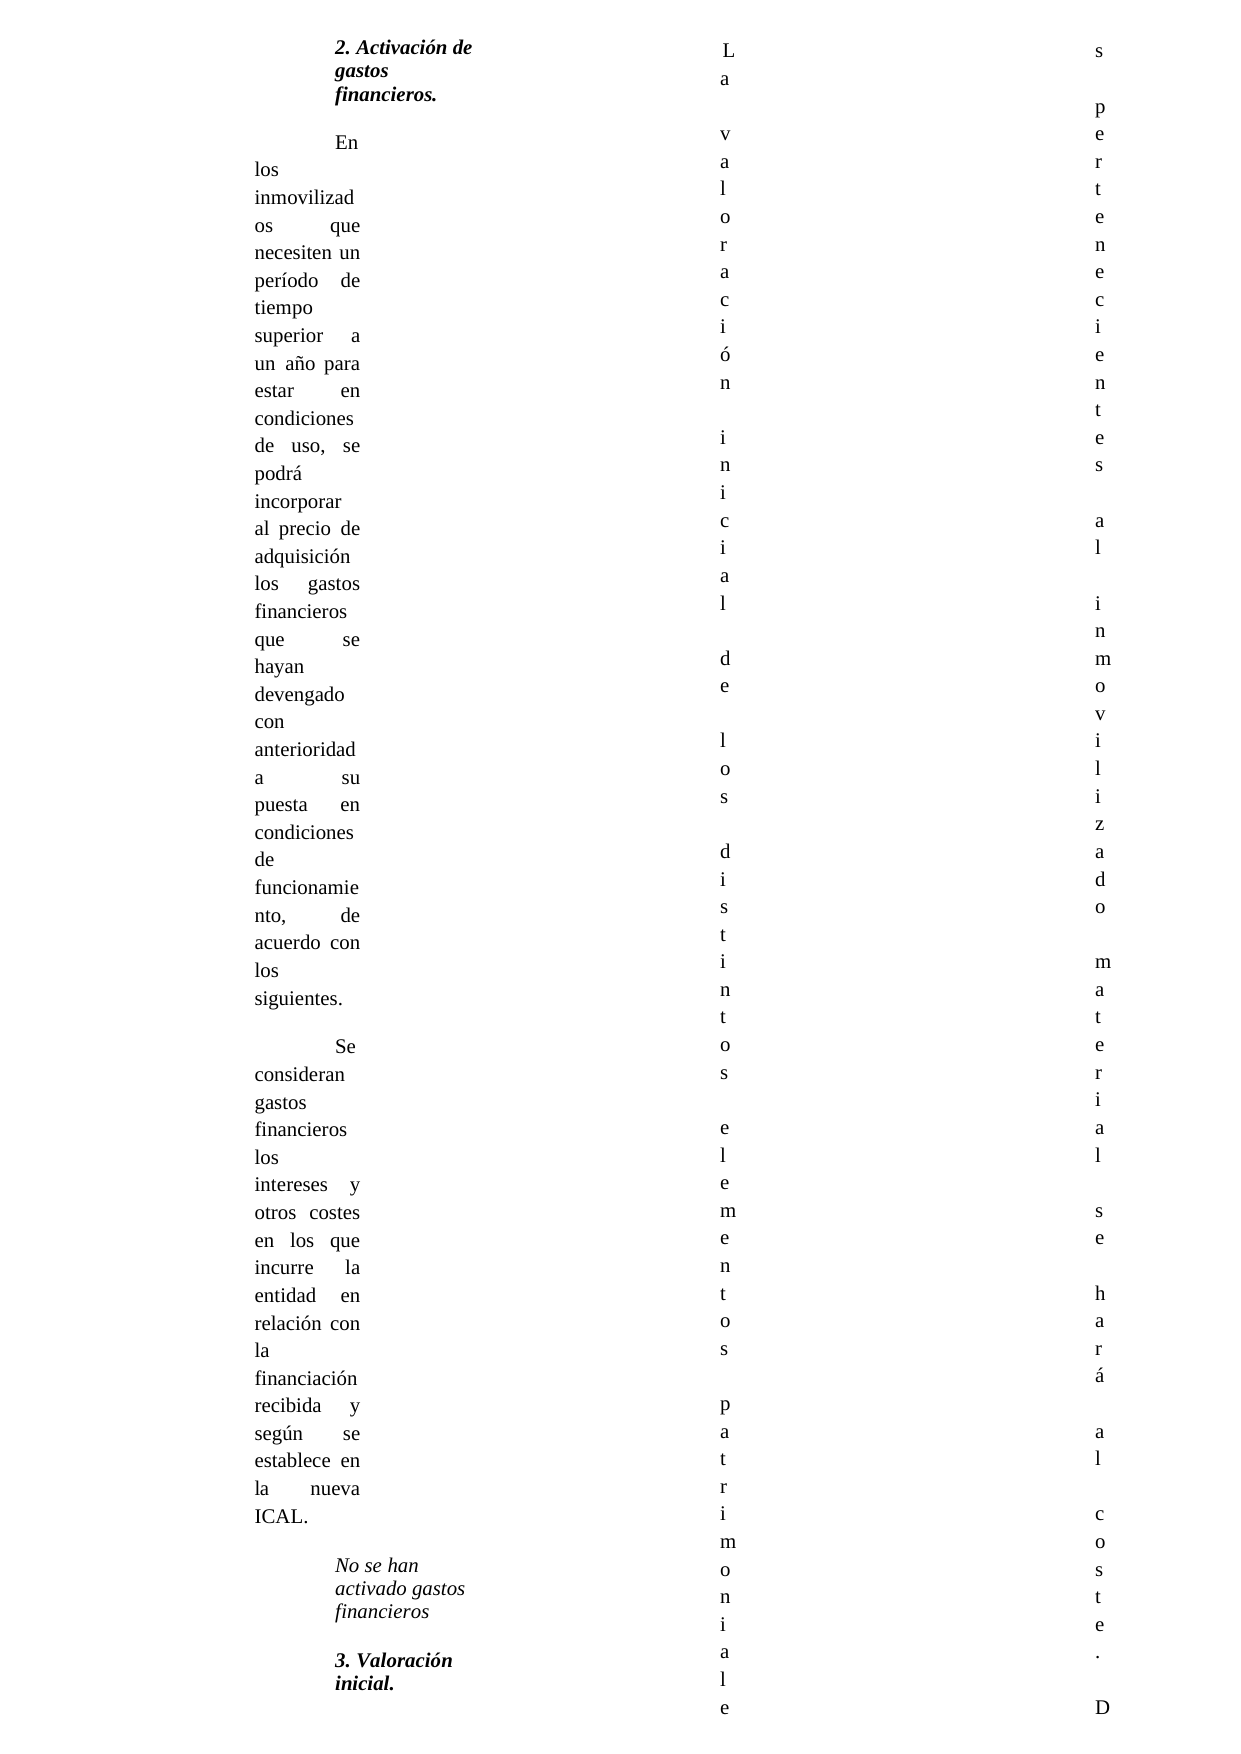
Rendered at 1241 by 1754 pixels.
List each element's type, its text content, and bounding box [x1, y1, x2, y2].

text 2. Activación de gastos financieros. [335, 36, 493, 106]
text En los inmovilizados que necesiten un período de tiempo superior a un año para estar en condiciones de uso, se podrá incorporar al precio de adquisición los gastos financieros que se hayan devengado con anterioridad a su puesta en condiciones de funcionamiento, de acuerdo con los siguientes. [254, 127, 360, 1010]
text No se han activado gastos financieros [335, 1554, 493, 1624]
text 3. Valoración inicial. [335, 1649, 493, 1695]
text Se consideran gastos financieros los intereses y otros costes en los que incurre la entidad en relación con la financiación recibida y según se establece en la nueva ICAL. [254, 1032, 360, 1529]
